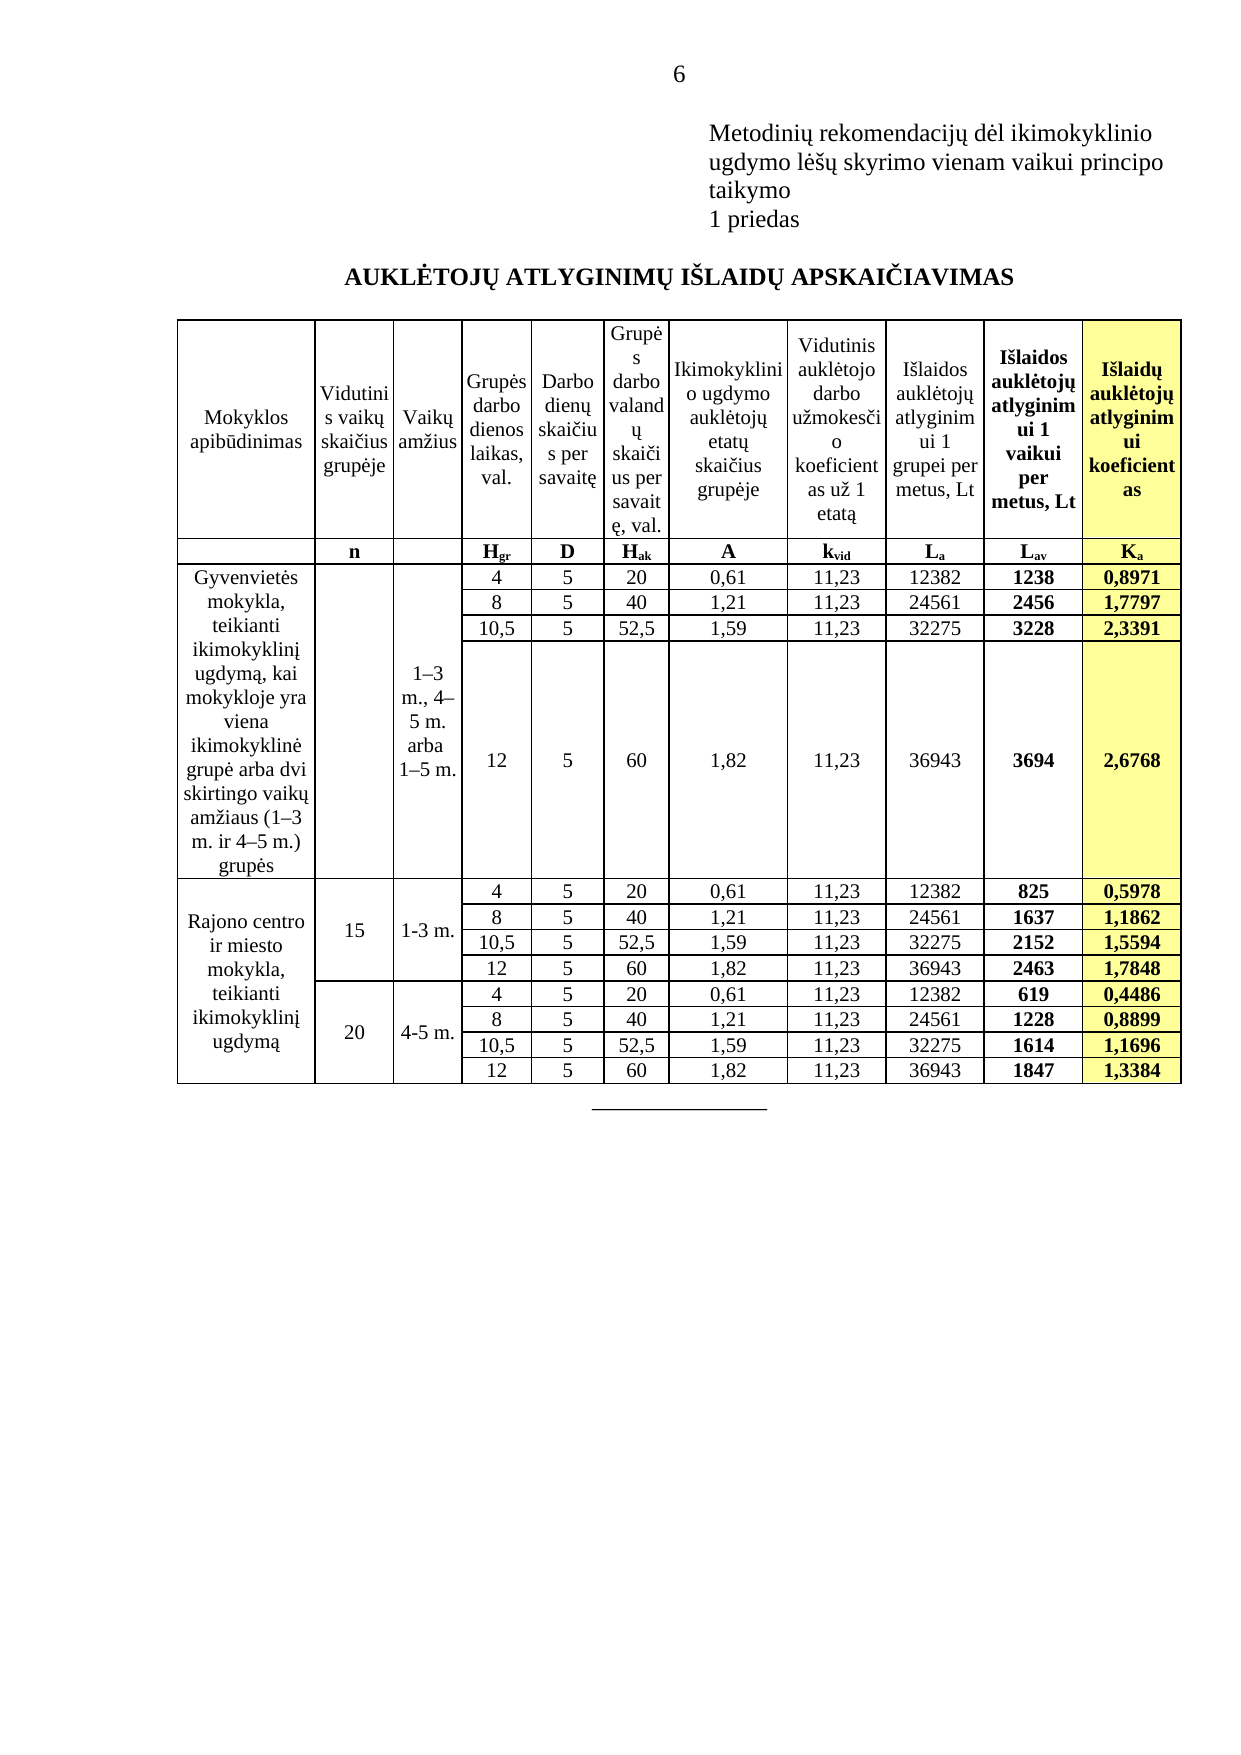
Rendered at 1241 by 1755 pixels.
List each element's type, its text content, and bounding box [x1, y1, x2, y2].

table_header Vidutinis auklėtojo darbo užmokesčio koeficientas už 1 etatą [788, 321, 885, 537]
table_cell 5 [532, 565, 536, 589]
table_cell 1,7848 [1083, 956, 1180, 980]
table_cell 1,59 [783, 1033, 787, 1057]
table_cell 1,21 [783, 905, 787, 929]
table_header Grupės darbo dienos laikas, val. [463, 321, 531, 537]
table_cell 1,82 [783, 956, 787, 980]
table_cell 8 [527, 1007, 531, 1031]
text ugdymo lėšų skyrimo vienam vaikui principo [177, 147, 1181, 176]
table_cell 0,8971 [1083, 565, 1180, 589]
table_cell 10,5 [527, 616, 531, 640]
table_cell 1,21 [783, 590, 787, 614]
table_cell 5 [532, 879, 536, 903]
table_cell 5 [532, 1007, 536, 1031]
table_cell 2,3391 [1083, 616, 1180, 640]
text Metodinių rekomendacijų dėl ikimokyklinio [177, 118, 1181, 147]
table_cell 36943 [887, 642, 983, 877]
table_cell 20 [316, 982, 393, 1082]
table_cell 5 [599, 1007, 603, 1031]
table_cell D [599, 539, 603, 563]
table_cell 5 [532, 1033, 536, 1057]
table_cell 1228 [1078, 1007, 1082, 1031]
table_cell 5 [599, 1058, 603, 1082]
table_header Vidutinis vaikų skaičius grupėje [316, 321, 393, 537]
table_cell 1-3 m. [394, 879, 461, 980]
table_cell 4 [527, 982, 531, 1006]
table_cell Ka [1083, 539, 1180, 563]
table_cell 0,61 [783, 879, 787, 903]
table_cell A [783, 539, 787, 563]
table_cell 1,21 [783, 1007, 787, 1031]
table_cell 0,8899 [1083, 1007, 1180, 1031]
table_cell 10,5 [527, 930, 531, 954]
table_cell 5 [599, 565, 603, 589]
table_cell 619 [1078, 982, 1082, 1006]
table_cell 15 [316, 879, 393, 980]
table_header Išlaidos auklėtojų atlyginimui 1 vaikui per metus, Lt [985, 321, 1082, 537]
table_cell 5 [532, 930, 536, 954]
table_cell 1,82 [783, 1058, 787, 1082]
table_cell 825 [1078, 879, 1082, 903]
table_cell [394, 539, 398, 563]
table_cell 5 [532, 1058, 536, 1082]
text ______________ [177, 1084, 1181, 1113]
table_cell 4 [527, 879, 531, 903]
table_cell 2456 [1078, 590, 1082, 614]
table_cell 5 [599, 616, 603, 640]
table_cell 1,7797 [1083, 590, 1180, 614]
table_cell 5 [532, 905, 536, 929]
table_cell 5 [599, 1033, 603, 1057]
table_cell 1,1862 [1083, 905, 1180, 929]
table_cell 1238 [1078, 565, 1082, 589]
table_cell 2152 [1078, 930, 1082, 954]
text taikymo [177, 176, 1181, 204]
table_cell 0,4486 [1083, 982, 1180, 1006]
table_cell 12 [527, 956, 531, 980]
table_cell Hgr [527, 539, 531, 563]
table_header Išlaidos auklėtojų atlyginimui 1 grupei per metus, Lt [887, 321, 983, 537]
table_cell 1,59 [783, 930, 787, 954]
table_cell 1637 [1078, 905, 1082, 929]
table_cell 5 [532, 642, 603, 877]
table_cell 3694 [985, 642, 1082, 877]
table_cell n [389, 539, 393, 563]
table_cell 8 [527, 590, 531, 614]
table_cell 4-5 m. [394, 982, 461, 1082]
table_cell 3228 [1078, 616, 1082, 640]
table_cell 0,5978 [1083, 879, 1180, 903]
table_cell 1,3384 [1083, 1058, 1180, 1082]
table_cell 1614 [1078, 1033, 1082, 1057]
table_cell Rajono centro ir miesto mokykla, teikianti ikimokyklinį ugdymą [178, 879, 314, 1082]
table_cell 1–3 m., 4–5 m. arba 1–5 m. [394, 565, 461, 877]
table_cell 5 [532, 616, 536, 640]
table_cell 1,1696 [1083, 1033, 1180, 1057]
text AUKLĖTOJŲ ATLYGINIMŲ IŠLAIDŲ APSKAIČIAVIMAS [177, 262, 1181, 291]
table_cell 4 [527, 565, 531, 589]
table_cell 8 [527, 905, 531, 929]
table_cell 5 [532, 590, 536, 614]
table_cell 11,23 [788, 642, 885, 877]
table_cell 1,5594 [1083, 930, 1180, 954]
table_cell Lav [1078, 539, 1082, 563]
table_cell 0,61 [783, 982, 787, 1006]
table_cell 5 [599, 982, 603, 1006]
table_header Mokyklos apibūdinimas [178, 321, 314, 537]
table_cell 0,61 [783, 565, 787, 589]
table_cell 1847 [1078, 1058, 1082, 1082]
table_cell 5 [599, 956, 603, 980]
table_header Ikimokyklinio ugdymo auklėtojų etatų skaičius grupėje [670, 321, 787, 537]
table_cell 1,82 [670, 642, 787, 877]
table_cell 12 [463, 642, 531, 877]
table_cell 2,6768 [1083, 642, 1180, 877]
table_cell 2463 [1078, 956, 1082, 980]
table_cell 10,5 [527, 1033, 531, 1057]
table_cell 5 [532, 956, 536, 980]
table_cell [316, 565, 393, 877]
table_cell 5 [599, 930, 603, 954]
table_cell 12 [527, 1058, 531, 1082]
table_header Išlaidų auklėtojų atlyginimui koeficientas [1083, 321, 1180, 537]
table_header Darbo dienų skaičius per savaitę [532, 321, 603, 537]
table_cell 1,59 [783, 616, 787, 640]
table_cell 5 [599, 590, 603, 614]
table_cell 60 [605, 642, 668, 877]
table_cell D [532, 539, 536, 563]
table_cell 5 [599, 905, 603, 929]
table_cell 5 [599, 879, 603, 903]
table_header Vaikų amžius [394, 321, 461, 537]
text 1 priedas [177, 204, 1181, 233]
table_cell 5 [532, 982, 536, 1006]
